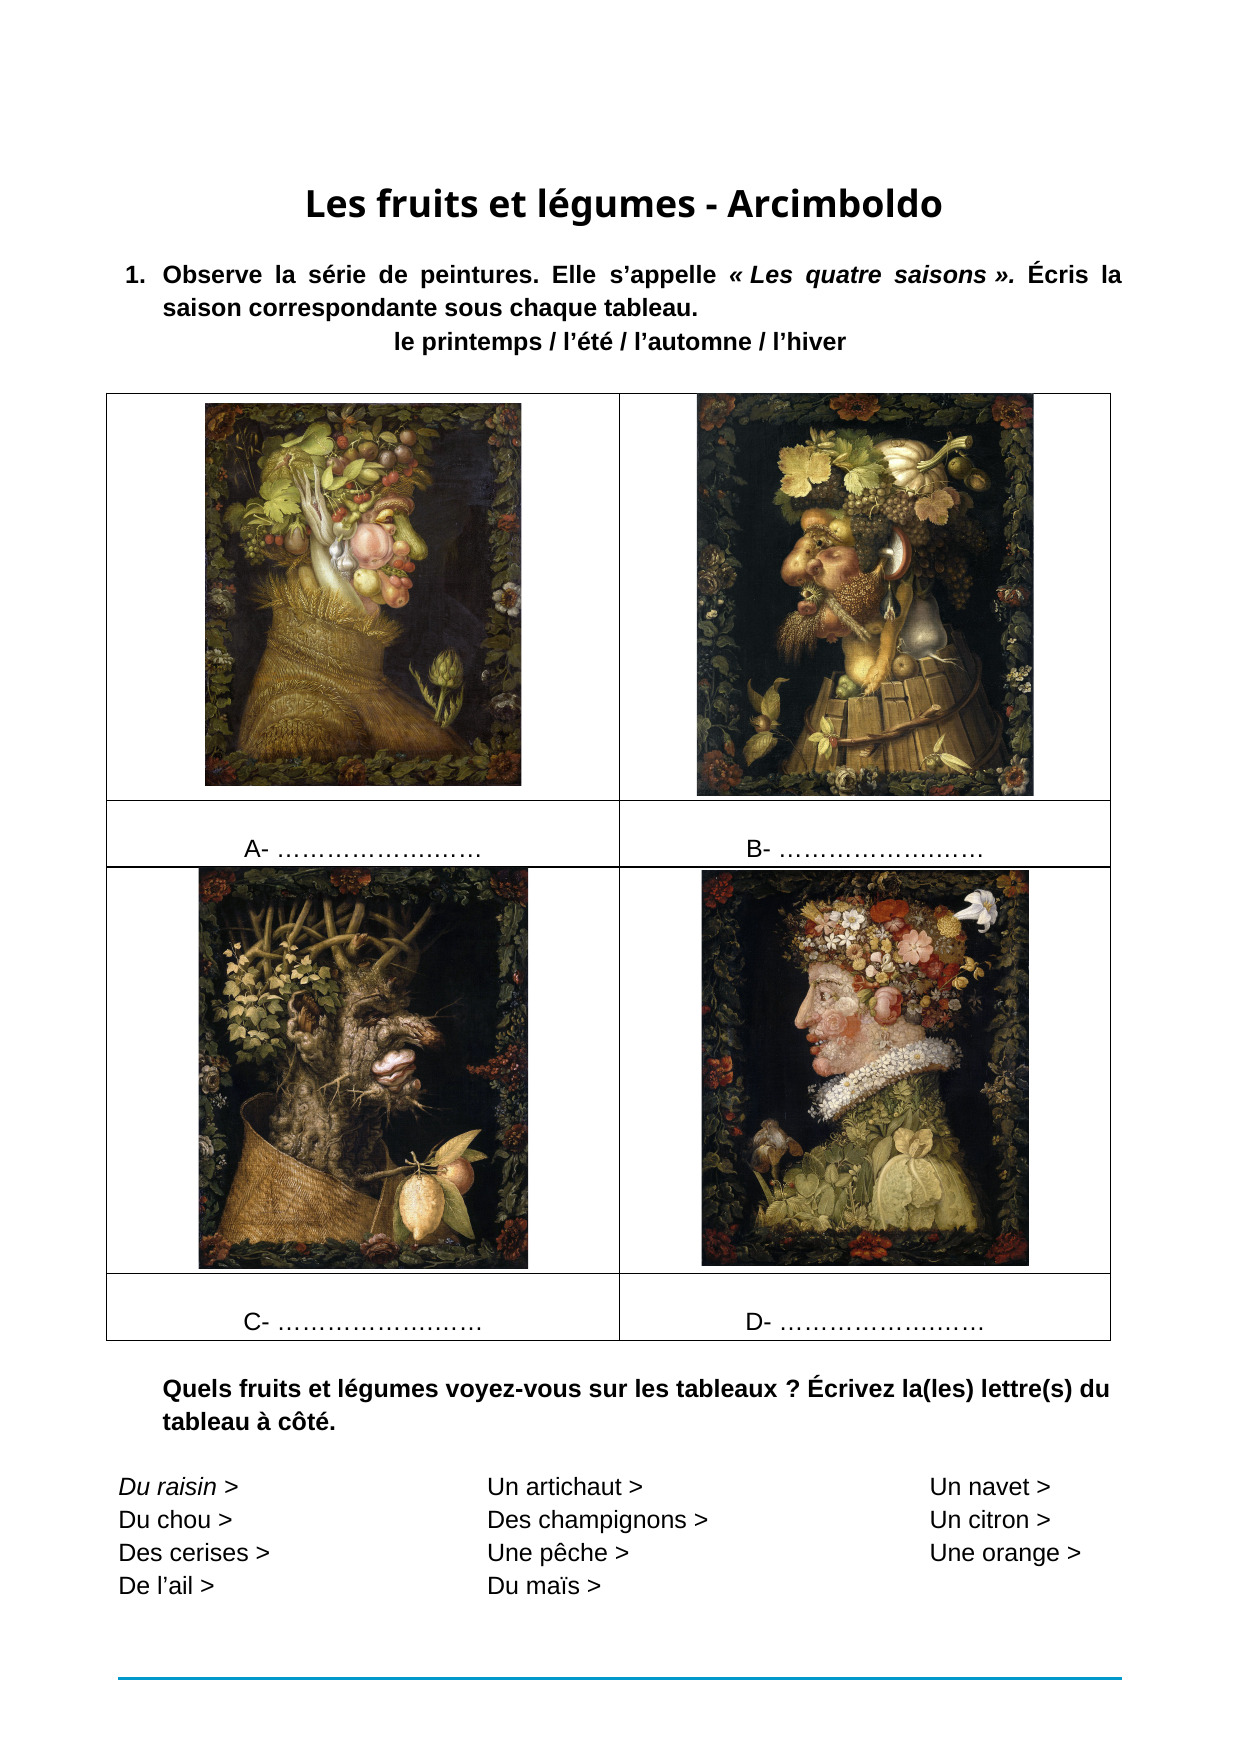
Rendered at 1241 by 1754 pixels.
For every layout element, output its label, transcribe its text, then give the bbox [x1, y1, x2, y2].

list Observe la série de peintures. Elle s’appelle « Les quatre saisons ». Écris la saison correspondante sous chaque tableau. [125, 260, 1122, 322]
text Les fruits et légumes - Arcimboldo [118, 177, 1122, 228]
text Des cerises > Une pêche > Une orange > [118, 1538, 1122, 1567]
picture [696, 393, 1034, 796]
table_cell [107, 868, 619, 1273]
table_cell A- ……………….…… [107, 801, 619, 866]
table_cell D- ……………….…… [620, 1274, 1110, 1339]
text Du raisin > Un artichaut > Un navet > [118, 1472, 1122, 1501]
table_header [107, 394, 619, 800]
table_header [620, 394, 1110, 800]
table_cell C- ……………….…… [107, 1274, 619, 1339]
list De l’ail > Du maïs > [118, 1571, 1122, 1599]
text le printemps / l’été / l’automne / l’hiver [118, 326, 1122, 355]
list Quels fruits et légumes voyez-vous sur les tableaux ? Écrivez la(les) lettre(s) du tableau à côté. [125, 1373, 1122, 1435]
picture [205, 403, 522, 786]
picture [198, 867, 529, 1269]
picture [701, 870, 1029, 1266]
table_cell B- ……………….…… [620, 801, 1110, 866]
table_cell [620, 868, 1110, 1273]
text Du chou > Des champignons > Un citron > [118, 1505, 1122, 1533]
